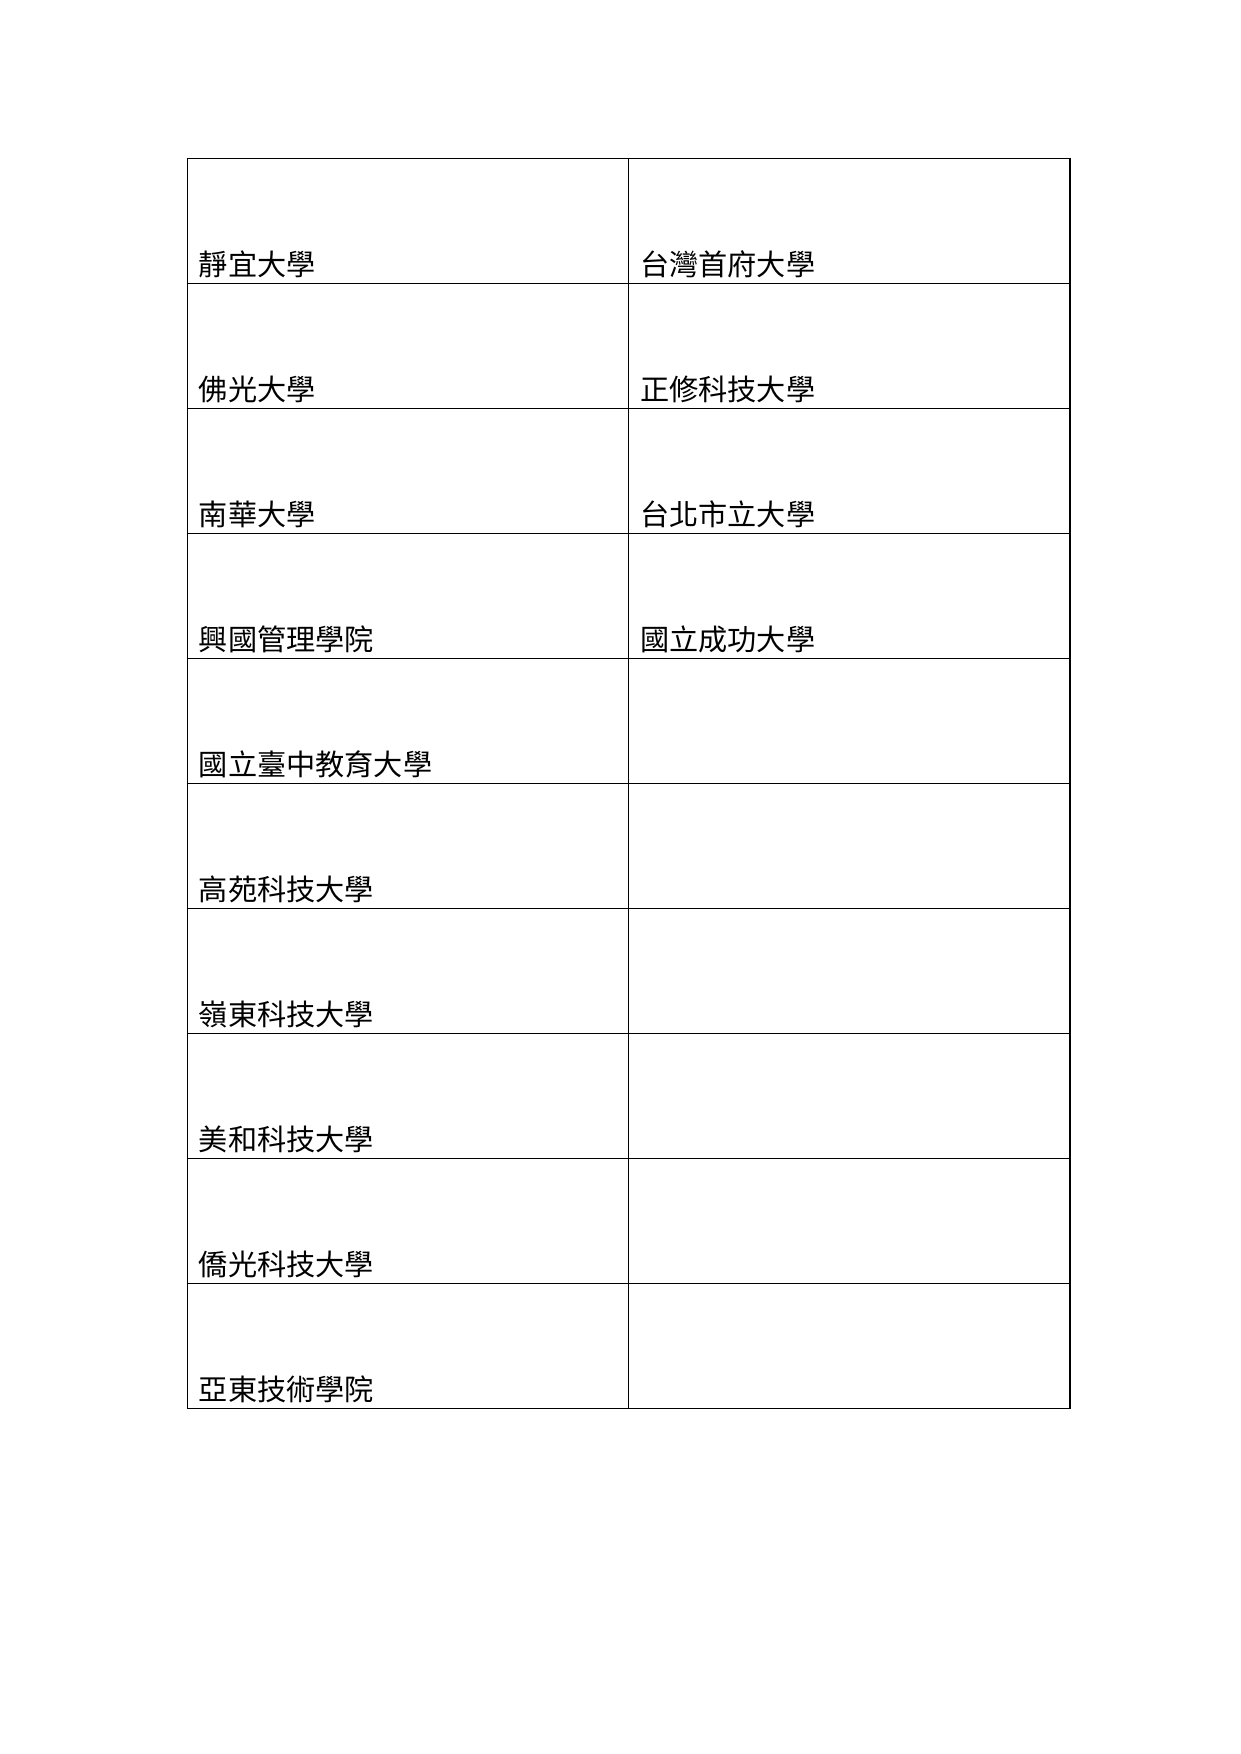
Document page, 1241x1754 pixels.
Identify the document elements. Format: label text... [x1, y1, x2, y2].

table_cell 正修科技大學 [629, 284, 1069, 408]
table_cell [629, 784, 1069, 908]
table_cell [629, 1034, 1069, 1158]
table_cell 佛光大學 [188, 284, 628, 408]
table_cell 台北市立大學 [629, 409, 1069, 533]
table_cell [629, 1159, 1069, 1283]
table_cell 亞東技術學院 [188, 1284, 628, 1408]
table_cell 僑光科技大學 [188, 1159, 628, 1283]
table_cell [629, 1284, 1069, 1408]
table_cell 國立臺中教育大學 [188, 659, 628, 783]
table_cell 嶺東科技大學 [188, 909, 628, 1033]
table_cell [629, 909, 1069, 1033]
table_cell 南華大學 [188, 409, 628, 533]
table_cell [629, 659, 1069, 783]
table_cell 靜宜大學 [188, 159, 628, 283]
table_cell 高苑科技大學 [188, 784, 628, 908]
table_cell 美和科技大學 [188, 1034, 628, 1158]
table_cell 國立成功大學 [629, 534, 1069, 658]
table_cell 台灣首府大學 [629, 159, 1069, 283]
table_cell 興國管理學院 [188, 534, 628, 658]
